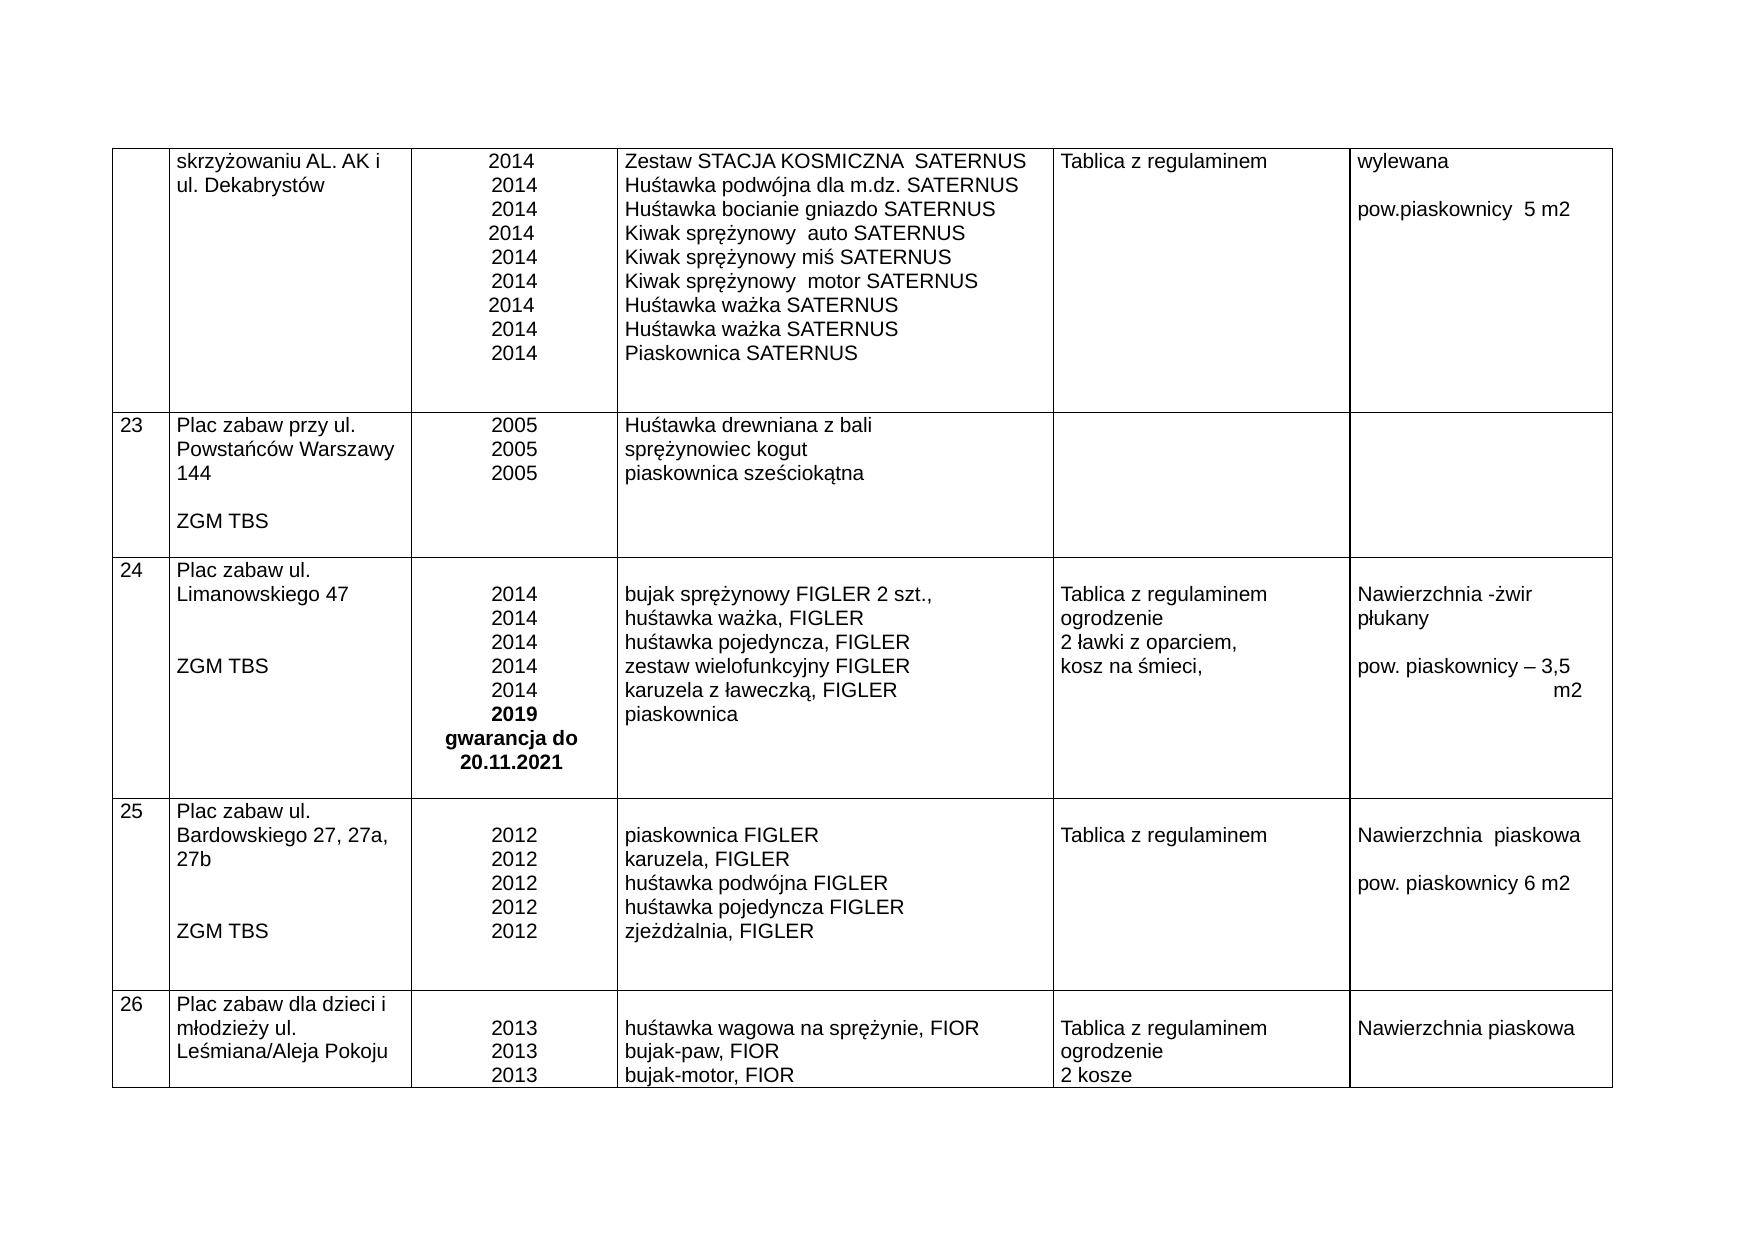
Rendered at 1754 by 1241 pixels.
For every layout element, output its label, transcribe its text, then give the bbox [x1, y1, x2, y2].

table_cell [1054, 413, 1349, 557]
table_cell Tablica z regulaminem [1054, 799, 1349, 990]
table_cell 26 [113, 991, 169, 1087]
table_cell Nawierzchnia piaskowa [1351, 991, 1612, 1087]
table_cell Tablica z regulaminem [1054, 149, 1349, 412]
table_cell 2005 2005 2005 [412, 413, 617, 557]
table_cell Nawierzchnia piaskowa pow. piaskownicy 6 m2 [1351, 799, 1612, 990]
table_cell 2014 2014 2014 2014 2014 2014 2014 2014 2014 [412, 149, 617, 412]
table_cell 24 [113, 558, 169, 798]
table_cell [1351, 413, 1612, 557]
table_cell Tablica z regulaminem ogrodzenie 2 ławki z oparciem, kosz na śmieci, [1054, 558, 1349, 798]
table_cell huśtawka wagowa na sprężynie, FIOR bujak-paw, FIOR bujak-motor, FIOR [618, 991, 1053, 1087]
table_cell 2013 2013 2013 [412, 991, 617, 1087]
table_cell piaskownica FIGLER karuzela, FIGLER huśtawka podwójna FIGLER huśtawka pojedyncza FIGLER zjeżdżalnia, FIGLER [618, 799, 1053, 990]
table_cell 2014 2014 2014 2014 2014 2019 gwarancja do 20.11.2021 [412, 558, 617, 798]
table_cell 2012 2012 2012 2012 2012 [412, 799, 617, 990]
table_cell wylewana pow.piaskownicy 5 m2 [1351, 149, 1612, 412]
table_cell [113, 149, 169, 412]
table_cell 23 [113, 413, 169, 557]
table_cell Plac zabaw ul. Limanowskiego 47 ZGM TBS [170, 558, 411, 798]
table_cell 25 [113, 799, 169, 990]
table_cell skrzyżowaniu AL. AK i ul. Dekabrystów [170, 149, 411, 412]
table_cell Zestaw STACJA KOSMICZNA SATERNUS Huśtawka podwójna dla m.dz. SATERNUS Huśtawka bocianie gniazdo SATERNUS Kiwak sprężynowy auto SATERNUS Kiwak sprężynowy miś SATERNUS Kiwak sprężynowy motor SATERNUS Huśtawka ważka SATERNUS Huśtawka ważka SATERNUS Piaskownica SATERNUS [618, 149, 1053, 412]
table_cell Plac zabaw przy ul. Powstańców Warszawy 144 ZGM TBS [170, 413, 411, 557]
table_cell Plac zabaw ul. Bardowskiego 27, 27a, 27b ZGM TBS [170, 799, 411, 990]
table_cell Plac zabaw dla dzieci i młodzieży ul. Leśmiana/Aleja Pokoju [170, 991, 411, 1087]
table_cell bujak sprężynowy FIGLER 2 szt., huśtawka ważka, FIGLER huśtawka pojedyncza, FIGLER zestaw wielofunkcyjny FIGLER karuzela z ławeczką, FIGLER piaskownica [618, 558, 1053, 798]
table_cell Huśtawka drewniana z bali sprężynowiec kogut piaskownica sześciokątna [618, 413, 1053, 557]
table_cell Nawierzchnia -żwir płukany pow. piaskownicy – 3,5 m2 [1351, 558, 1612, 798]
table_cell Tablica z regulaminem ogrodzenie 2 kosze [1054, 991, 1349, 1087]
